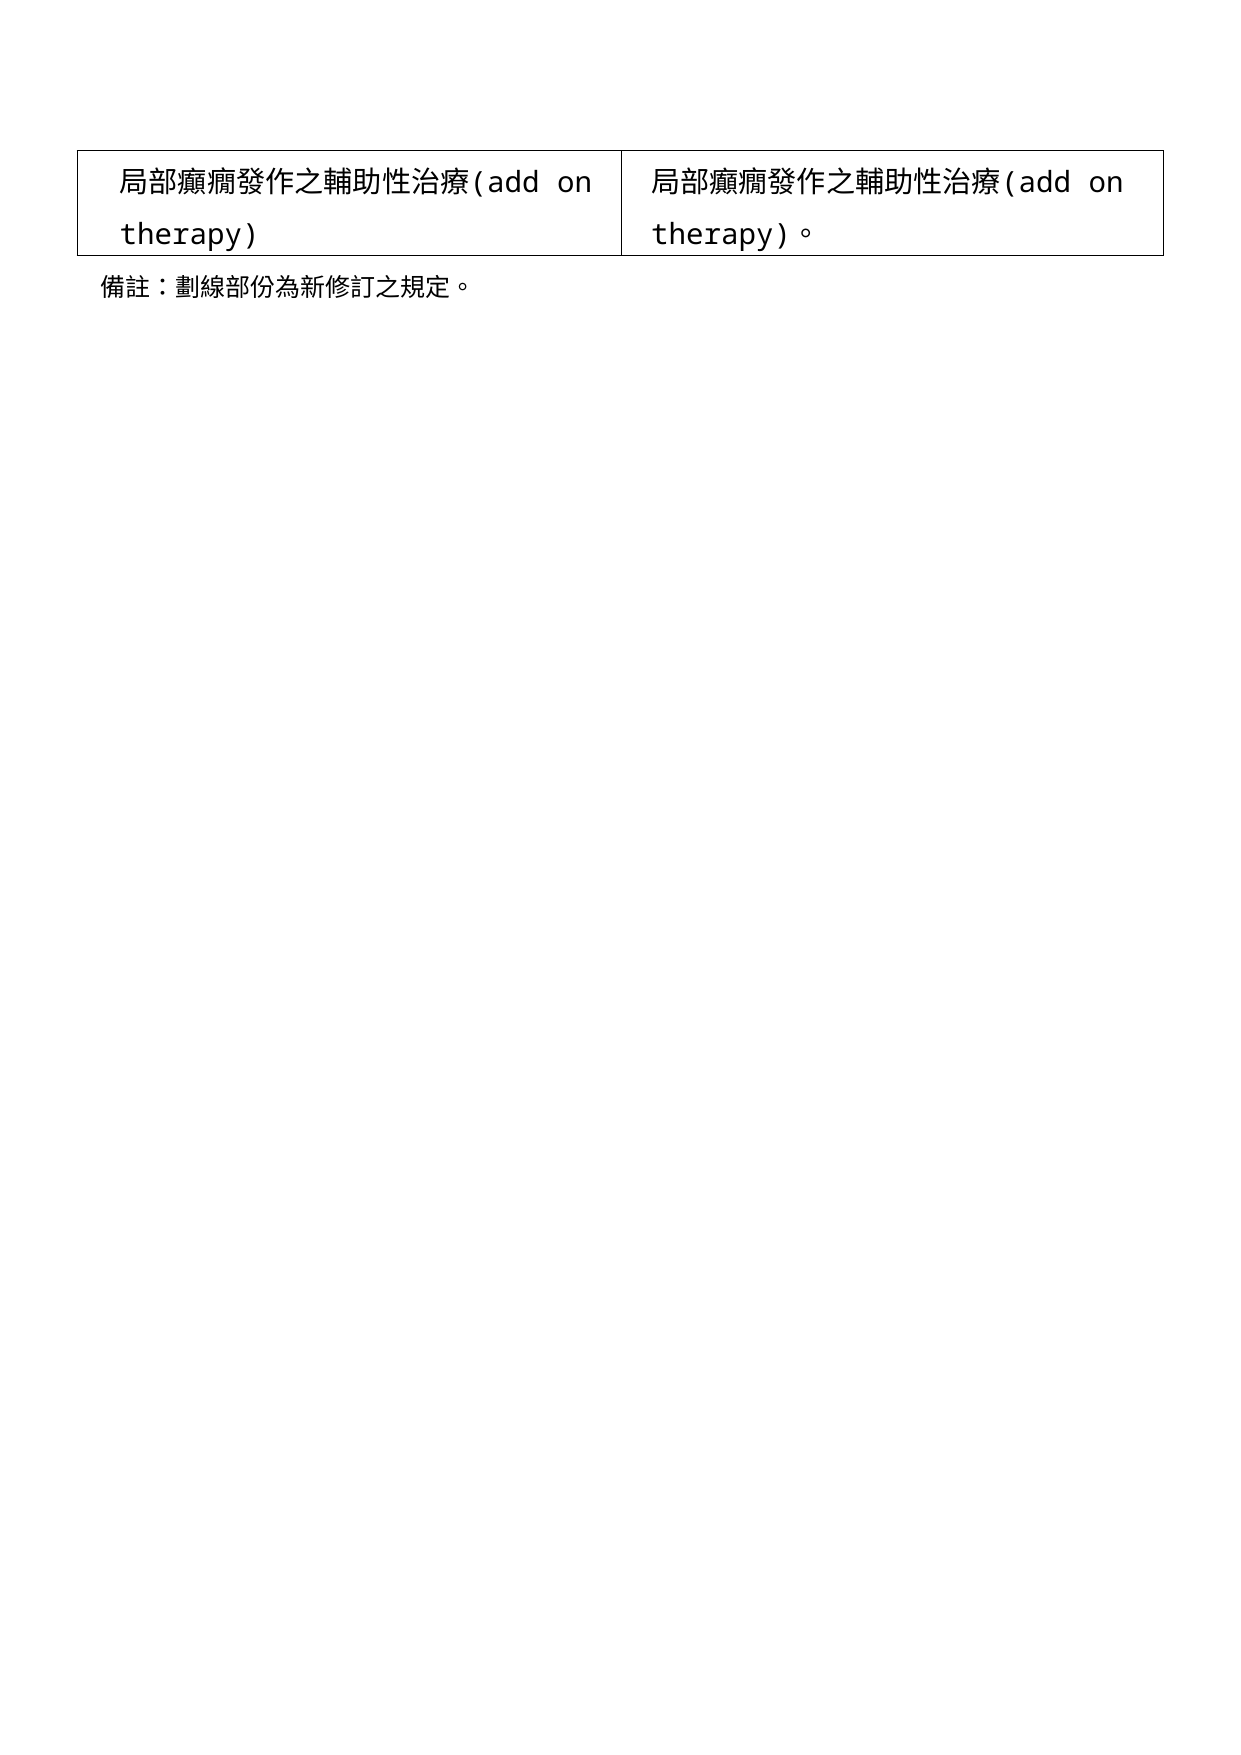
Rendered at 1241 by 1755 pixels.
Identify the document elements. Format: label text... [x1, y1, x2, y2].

table_cell 局部癲癇發作之輔助性治療(add on therapy) [78, 151, 621, 255]
text 備註：劃線部份為新修訂之規定。 [100, 256, 1140, 306]
table_cell 局部癲癇發作之輔助性治療(add on therapy)。 [622, 151, 1163, 255]
